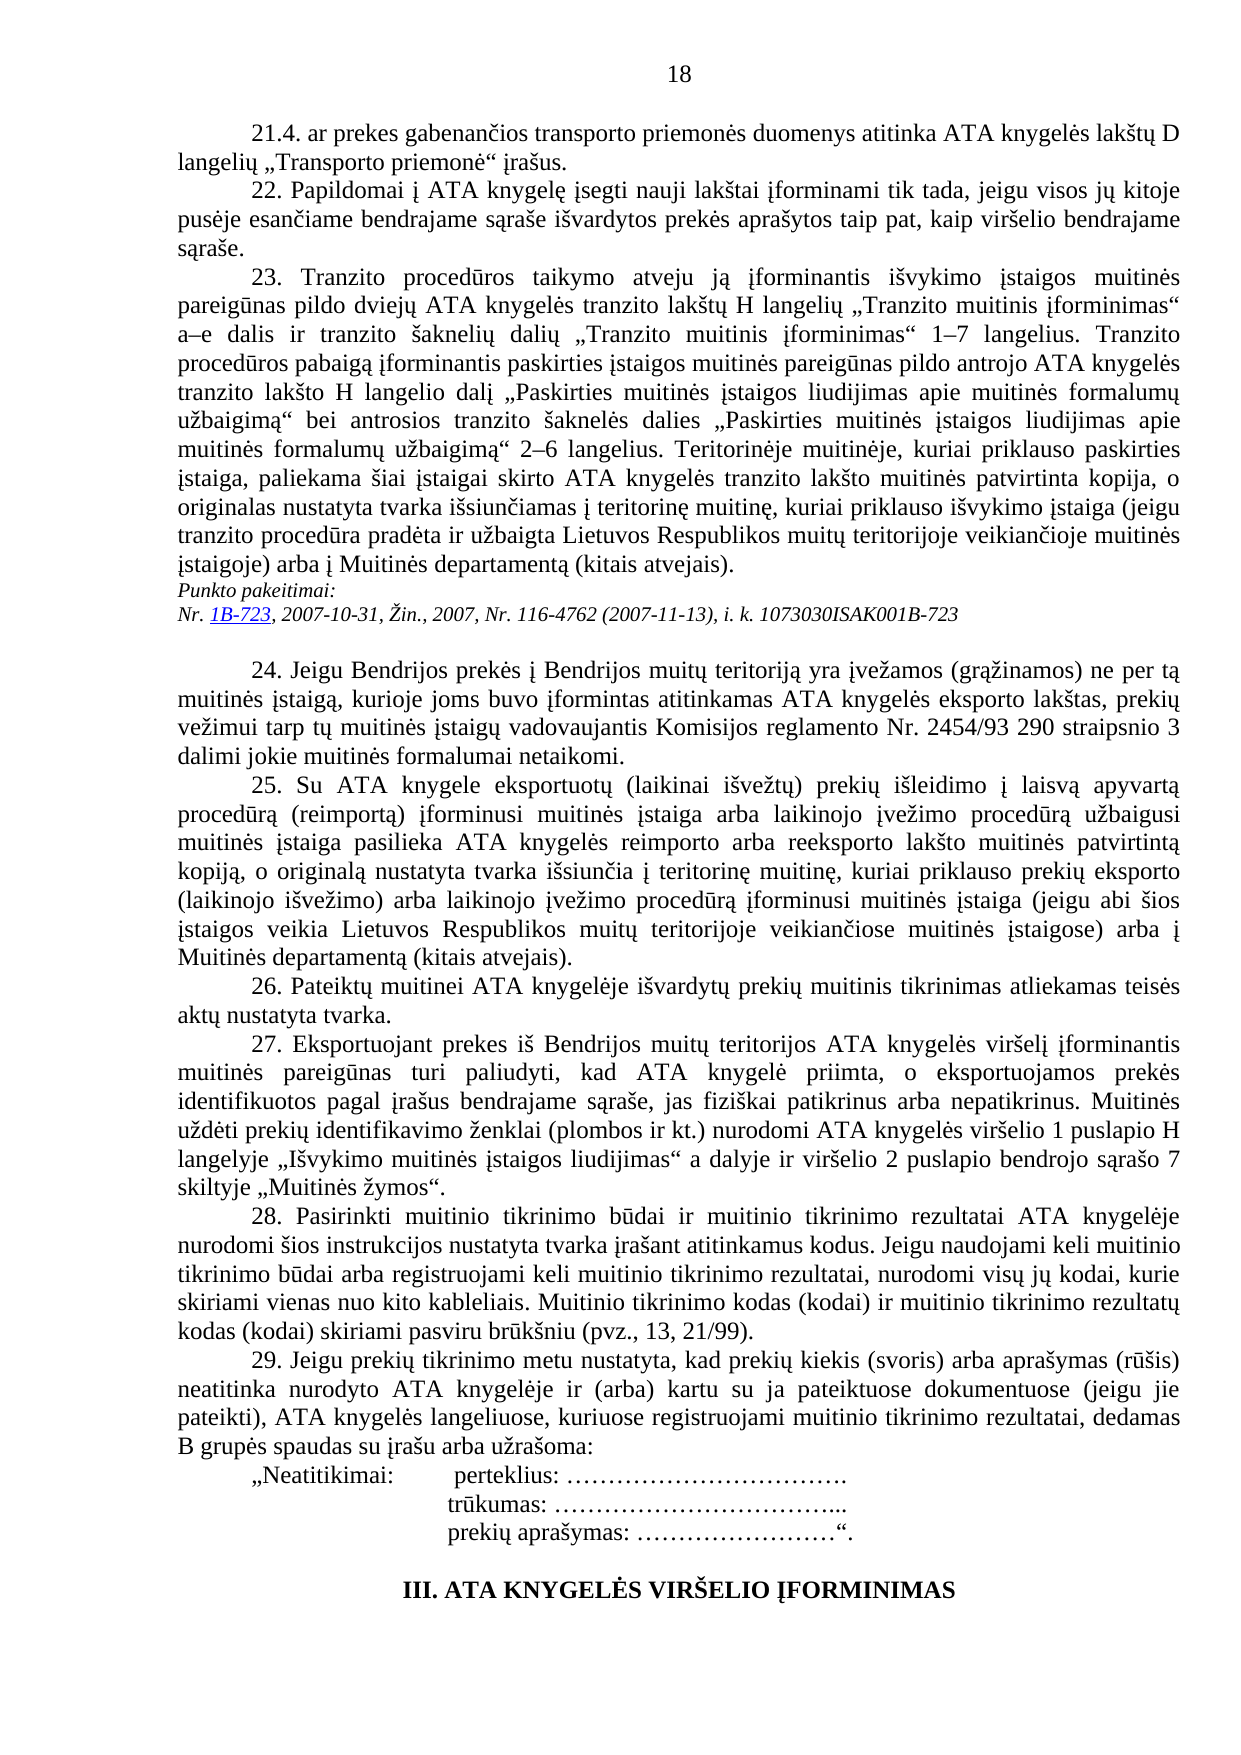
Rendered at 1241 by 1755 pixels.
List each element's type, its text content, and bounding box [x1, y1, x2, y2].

text 26. Pateiktų muitinei ATA knygelėje išvardytų prekių muitinis tikrinimas atliekamas teisės aktų nustatyta tvarka. [177, 971, 1181, 1029]
text III. ATA KNYGELĖS VIRŠELIO ĮFORMINIMAS [177, 1575, 1181, 1604]
text 23. Tranzito procedūros taikymo atveju ją įforminantis išvykimo įstaigos muitinės pareigūnas pildo dviejų ATA knygelės tranzito lakštų H langelių „Tranzito muitinis įforminimas“ a–e dalis ir tranzito šaknelių dalių „Tranzito muitinis įforminimas“ 1–7 langelius. Tranzito procedūros pabaigą įforminantis paskirties įstaigos muitinės pareigūnas pildo antrojo ATA knygelės tranzito lakšto H langelio dalį „Paskirties muitinės įstaigos liudijimas apie muitinės formalumų užbaigimą“ bei antrosios tranzito šaknelės dalies „Paskirties muitinės įstaigos liudijimas apie muitinės formalumų užbaigimą“ 2–6 langelius. Teritorinėje muitinėje, kuriai priklauso paskirties įstaiga, paliekama šiai įstaigai skirto ATA knygelės tranzito lakšto muitinės patvirtinta kopija, o originalas nustatyta tvarka išsiunčiamas į teritorinę muitinę, kuriai priklauso išvykimo įstaiga (jeigu tranzito procedūra pradėta ir užbaigta Lietuvos Respublikos muitų teritorijoje veikiančioje muitinės įstaigoje) arba į Muitinės departamentą (kitais atvejais). [177, 262, 1181, 578]
text 22. Papildomai į ATA knygelę įsegti nauji lakštai įforminami tik tada, jeigu visos jų kitoje pusėje esančiame bendrajame sąraše išvardytos prekės aprašytos taip pat, kaip viršelio bendrajame sąraše. [177, 176, 1181, 262]
text trūkumas: ……………………………... [312, 1489, 1181, 1517]
text 28. Pasirinkti muitinio tikrinimo būdai ir muitinio tikrinimo rezultatai ATA knygelėje nurodomi šios instrukcijos nustatyta tvarka įrašant atitinkamus kodus. Jeigu naudojami keli muitinio tikrinimo būdai arba registruojami keli muitinio tikrinimo rezultatai, nurodomi visų jų kodai, kurie skiriami vienas nuo kito kableliais. Muitinio tikrinimo kodas (kodai) ir muitinio tikrinimo rezultatų kodas (kodai) skiriami pasviru brūkšniu (pvz., 13, 21/99). [177, 1201, 1181, 1345]
text Nr. 1B-723, 2007-10-31, Žin., 2007, Nr. 116-4762 (2007-11-13), i. k. 1073030ISAK001B-723 [177, 602, 1181, 626]
text 25. Su ATA knygele eksportuotų (laikinai išvežtų) prekių išleidimo į laisvą apyvartą procedūrą (reimportą) įforminusi muitinės įstaiga arba laikinojo įvežimo procedūrą užbaigusi muitinės įstaiga pasilieka ATA knygelės reimporto arba reeksporto lakšto muitinės patvirtintą kopiją, o originalą nustatyta tvarka išsiunčia į teritorinę muitinę, kuriai priklauso prekių eksporto (laikinojo išvežimo) arba laikinojo įvežimo procedūrą įforminusi muitinės įstaiga (jeigu abi šios įstaigos veikia Lietuvos Respublikos muitų teritorijoje veikiančiose muitinės įstaigose) arba į Muitinės departamentą (kitais atvejais). [177, 770, 1181, 971]
text „Neatitikimai: perteklius: ……………………………. [177, 1460, 1181, 1489]
text 21.4. ar prekes gabenančios transporto priemonės duomenys atitinka ATA knygelės lakštų D langelių „Transporto priemonė“ įrašus. [177, 118, 1181, 176]
text 24. Jeigu Bendrijos prekės į Bendrijos muitų teritoriją yra įvežamos (grąžinamos) ne per tą muitinės įstaigą, kurioje joms buvo įformintas atitinkamas ATA knygelės eksporto lakštas, prekių vežimui tarp tų muitinės įstaigų vadovaujantis Komisijos reglamento Nr. 2454/93 290 straipsnio 3 dalimi jokie muitinės formalumai netaikomi. [177, 655, 1181, 770]
text 27. Eksportuojant prekes iš Bendrijos muitų teritorijos ATA knygelės viršelį įforminantis muitinės pareigūnas turi paliudyti, kad ATA knygelė priimta, o eksportuojamos prekės identifikuotos pagal įrašus bendrajame sąraše, jas fiziškai patikrinus arba nepatikrinus. Muitinės uždėti prekių identifikavimo ženklai (plombos ir kt.) nurodomi ATA knygelės viršelio 1 puslapio H langelyje „Išvykimo muitinės įstaigos liudijimas“ a dalyje ir viršelio 2 puslapio bendrojo sąrašo 7 skiltyje „Muitinės žymos“. [177, 1029, 1181, 1201]
text 29. Jeigu prekių tikrinimo metu nustatyta, kad prekių kiekis (svoris) arba aprašymas (rūšis) neatitinka nurodyto ATA knygelėje ir (arba) kartu su ja pateiktuose dokumentuose (jeigu jie pateikti), ATA knygelės langeliuose, kuriuose registruojami muitinio tikrinimo rezultatai, dedamas B grupės spaudas su įrašu arba užrašoma: [177, 1345, 1181, 1460]
text Punkto pakeitimai: [177, 578, 1181, 602]
text prekių aprašymas: ……………………“. [312, 1517, 1181, 1546]
